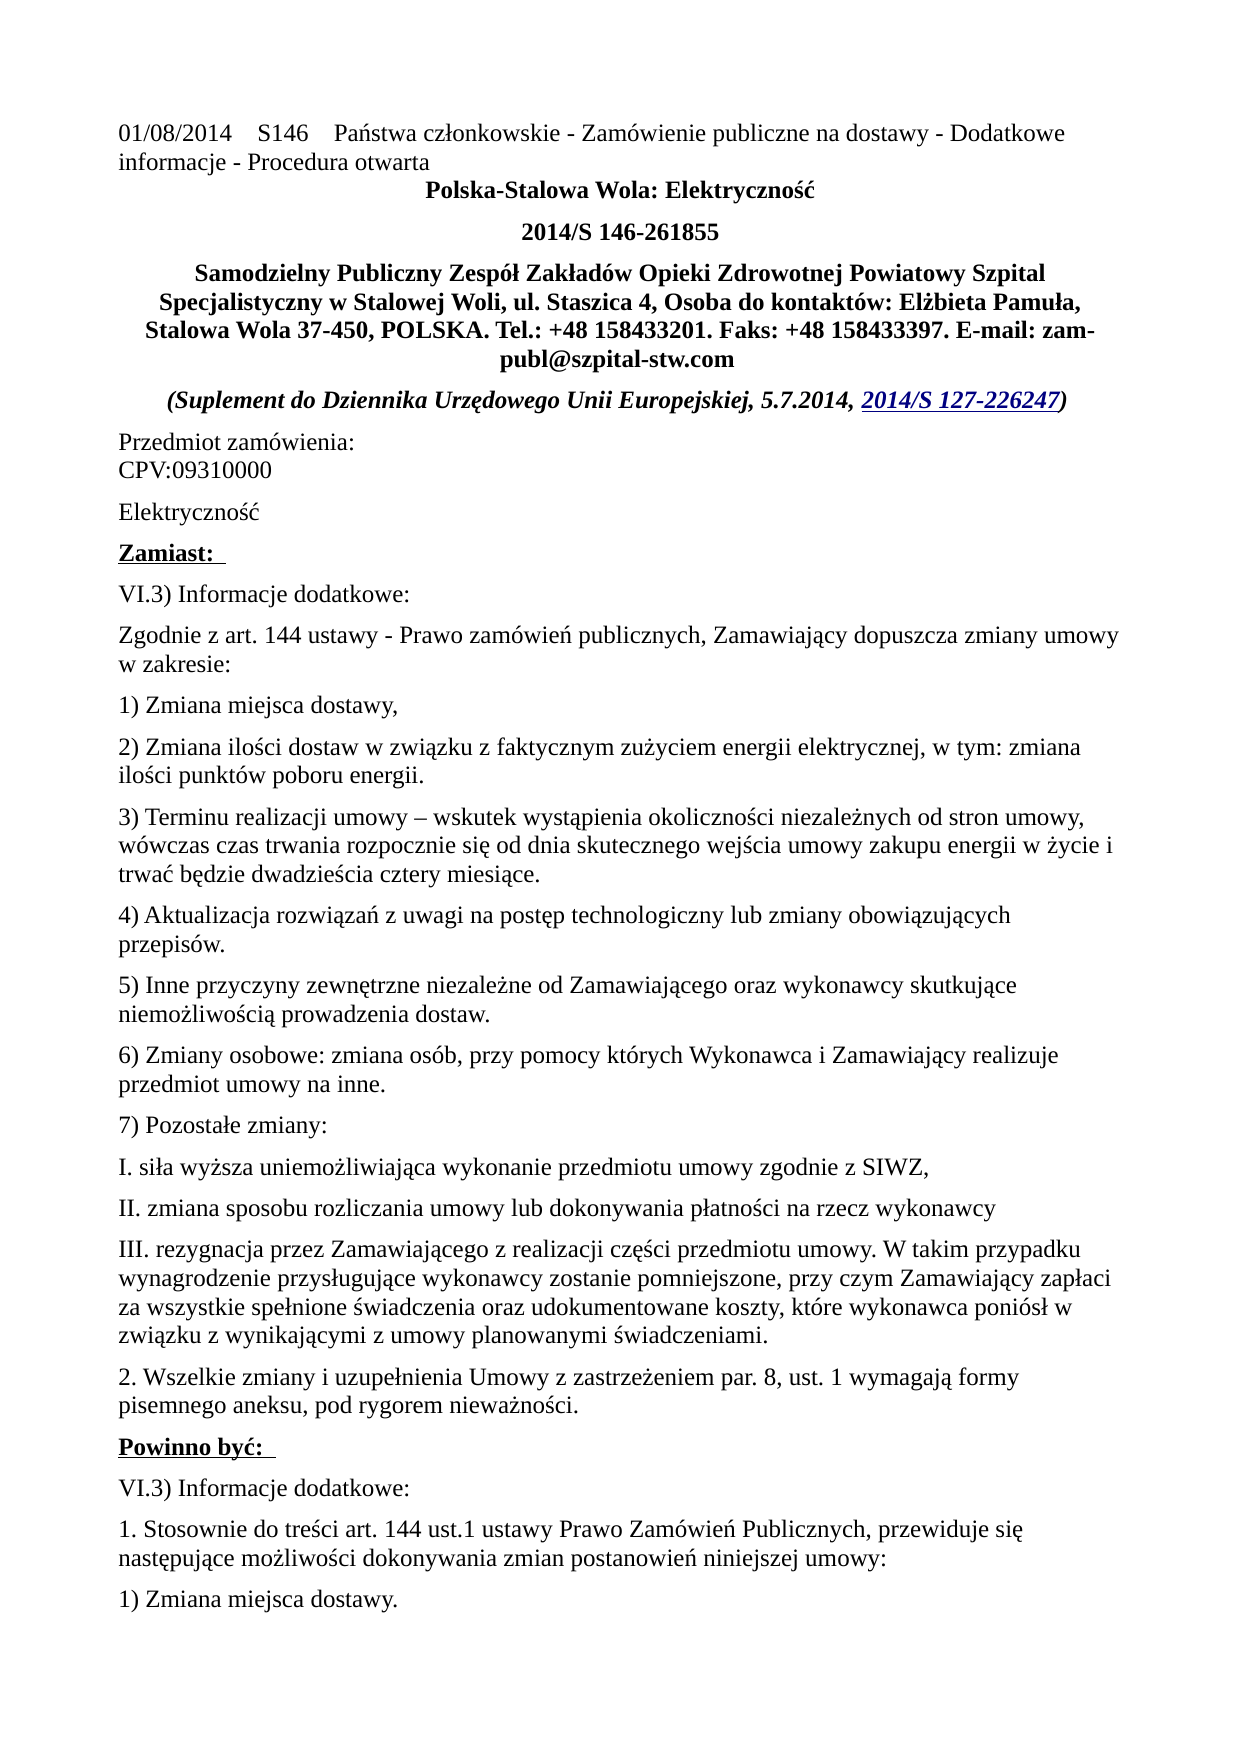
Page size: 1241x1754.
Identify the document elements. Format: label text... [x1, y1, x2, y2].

text III. rezygnacja przez Zamawiającego z realizacji części przedmiotu umowy. W takim przypadku wynagrodzenie przysługujące wykonawcy zostanie pomniejszone, przy czym Zamawiający zapłaci za wszystkie spełnione świadczenia oraz udokumentowane koszty, które wykonawca poniósł w związku z wynikającymi z umowy planowanymi świadczeniami. [118, 1234, 1122, 1349]
text VI.3) Informacje dodatkowe: [118, 579, 1122, 608]
text 01/08/2014 S146 Państwa członkowskie - Zamówienie publiczne na dostawy - Dodatkowe informacje - Procedura otwarta [118, 118, 1122, 176]
text I. siła wyższa uniemożliwiająca wykonanie przedmiotu umowy zgodnie z SIWZ, [118, 1152, 1122, 1181]
text Zamiast: [118, 538, 1122, 567]
text Przedmiot zamówienia: CPV:09310000 [118, 427, 1122, 484]
text 1. Stosownie do treści art. 144 ust.1 ustawy Prawo Zamówień Publicznych, przewiduje się następujące możliwości dokonywania zmian postanowień niniejszej umowy: [118, 1514, 1122, 1572]
text 2) Zmiana ilości dostaw w związku z faktycznym zużyciem energii elektrycznej, w tym: zmiana ilości punktów poboru energii. [118, 732, 1122, 789]
text 2. Wszelkie zmiany i uzupełnienia Umowy z zastrzeżeniem par. 8, ust. 1 wymagają formy pisemnego aneksu, pod rygorem nieważności. [118, 1362, 1122, 1419]
text II. zmiana sposobu rozliczania umowy lub dokonywania płatności na rzecz wykonawcy [118, 1193, 1122, 1222]
text 6) Zmiany osobowe: zmiana osób, przy pomocy których Wykonawca i Zamawiający realizuje przedmiot umowy na inne. [118, 1041, 1122, 1098]
text VI.3) Informacje dodatkowe: [118, 1473, 1122, 1502]
text 1) Zmiana miejsca dostawy. [118, 1584, 1122, 1613]
text Zgodnie z art. 144 ustawy - Prawo zamówień publicznych, Zamawiający dopuszcza zmiany umowy w zakresie: [118, 621, 1122, 678]
text 5) Inne przyczyny zewnętrzne niezależne od Zamawiającego oraz wykonawcy skutkujące niemożliwością prowadzenia dostaw. [118, 971, 1122, 1028]
text 1) Zmiana miejsca dostawy, [118, 691, 1122, 719]
text Polska-Stalowa Wola: Elektryczność [118, 176, 1122, 204]
text 3) Terminu realizacji umowy – wskutek wystąpienia okoliczności niezależnych od stron umowy, wówczas czas trwania rozpocznie się od dnia skutecznego wejścia umowy zakupu energii w życie i trwać będzie dwadzieścia cztery miesiące. [118, 802, 1122, 888]
text Powinno być: [118, 1432, 1122, 1461]
text Samodzielny Publiczny Zespół Zakładów Opieki Zdrowotnej Powiatowy Szpital Specjalistyczny w Stalowej Woli, ul. Staszica 4, Osoba do kontaktów: Elżbieta Pamuła, Stalowa Wola 37-450, POLSKA. Tel.: +48 158433201. Faks: +48 158433397. E-mail: zam-publ@szpital-stw.com [118, 258, 1122, 373]
text 4) Aktualizacja rozwiązań z uwagi na postęp technologiczny lub zmiany obowiązujących przepisów. [118, 901, 1122, 958]
text (Suplement do Dziennika Urzędowego Unii Europejskiej, 5.7.2014, 2014/S 127-226247) [118, 386, 1122, 414]
text 2014/S 146-261855 [118, 217, 1122, 246]
text 7) Pozostałe zmiany: [118, 1111, 1122, 1139]
text Elektryczność [118, 497, 1122, 526]
